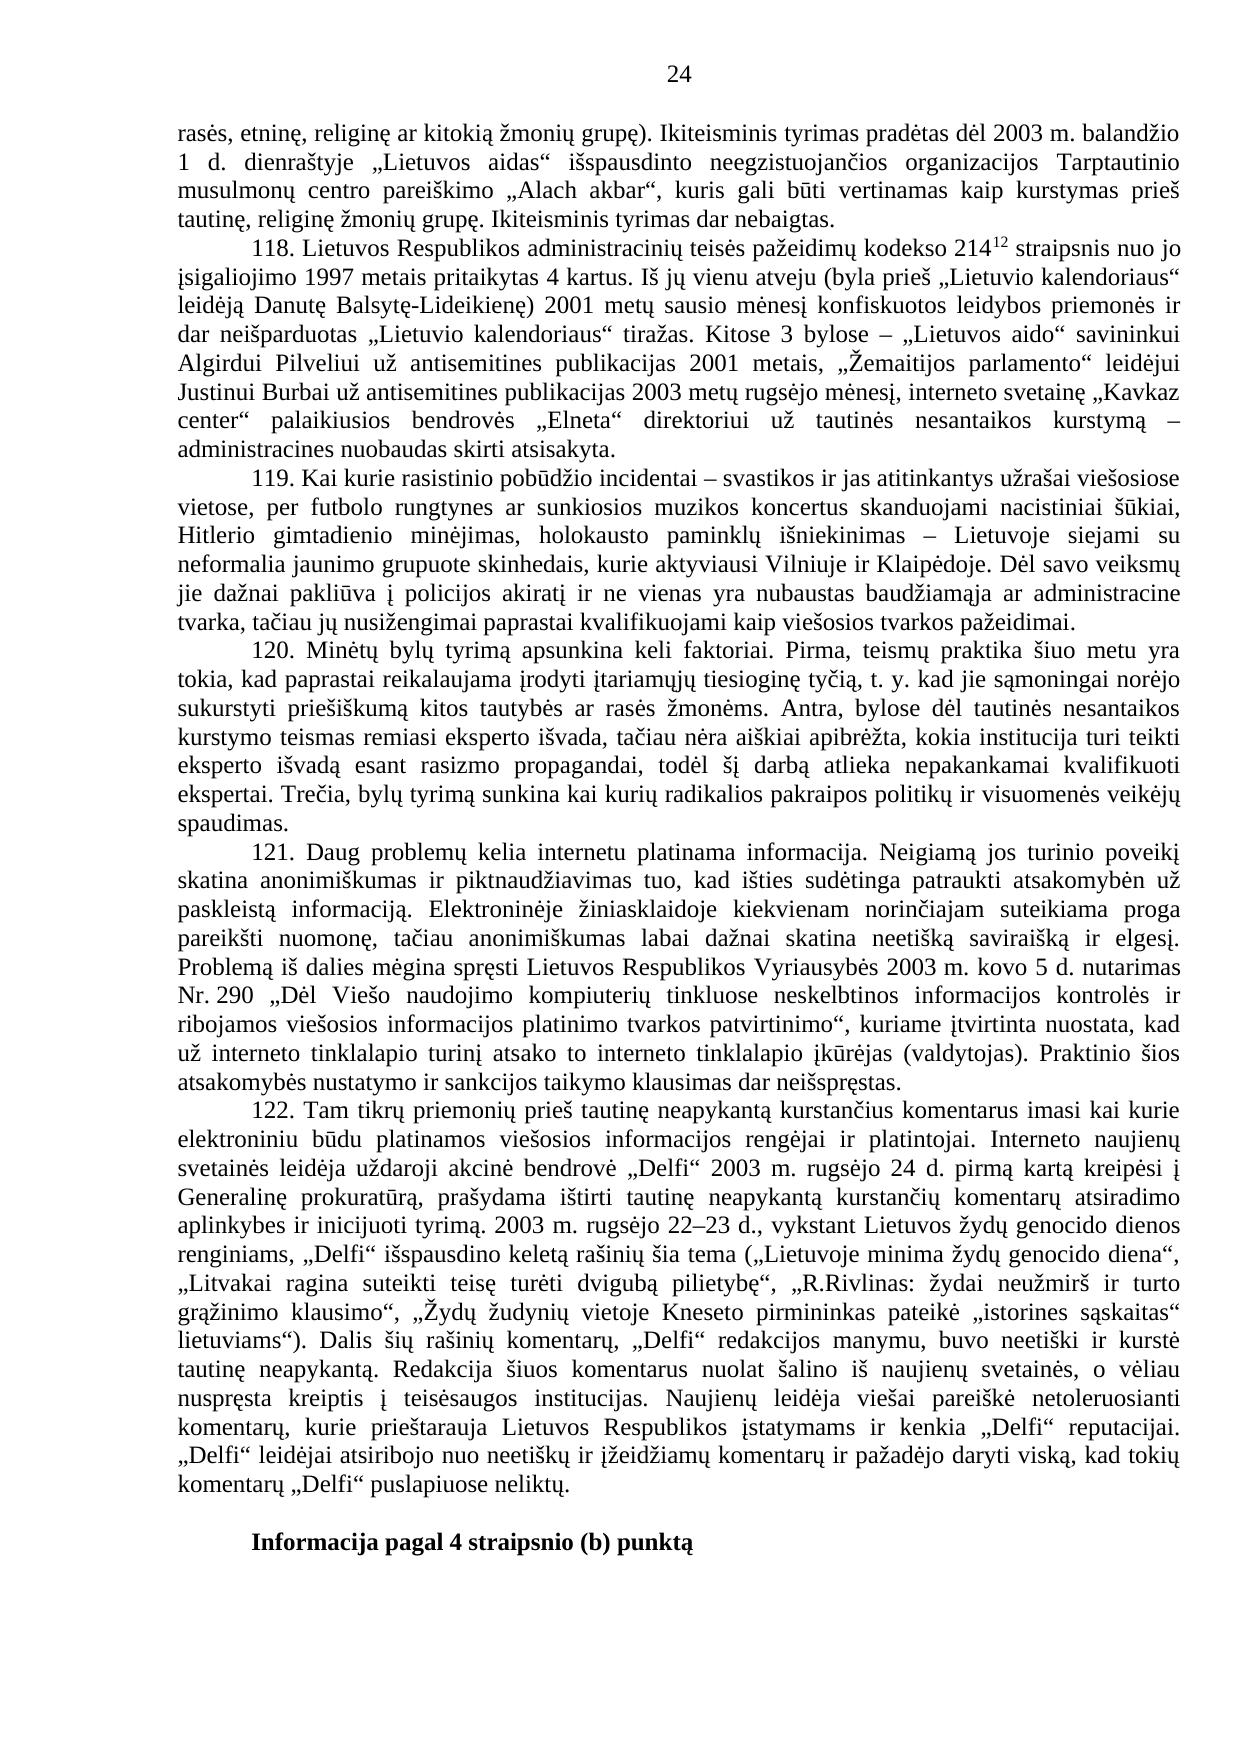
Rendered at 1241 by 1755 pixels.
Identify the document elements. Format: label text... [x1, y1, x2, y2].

text 118. Lietuvos Respublikos administracinių teisės pažeidimų kodekso 21412 straipsnis nuo jo įsigaliojimo 1997 metais pritaikytas 4 kartus. Iš jų vienu atveju (byla prieš „Lietuvio kalendoriaus“ leidėją Danutę Balsytę-Lideikienę) 2001 metų sausio mėnesį konfiskuotos leidybos priemonės ir dar neišparduotas „Lietuvio kalendoriaus“ tiražas. Kitose 3 bylose – „Lietuvos aido“ savininkui Algirdui Pilveliui už antisemitines publikacijas 2001 metais, „Žemaitijos parlamento“ leidėjui Justinui Burbai už antisemitines publikacijas 2003 metų rugsėjo mėnesį, interneto svetainę „Kavkaz center“ palaikiusios bendrovės „Elneta“ direktoriui už tautinės nesantaikos kurstymą – administracines nuobaudas skirti atsisakyta. [177, 233, 1181, 463]
text 120. Minėtų bylų tyrimą apsunkina keli faktoriai. Pirma, teismų praktika šiuo metu yra tokia, kad paprastai reikalaujama įrodyti įtariamųjų tiesioginę tyčią, t. y. kad jie sąmoningai norėjo sukurstyti priešiškumą kitos tautybės ar rasės žmonėms. Antra, bylose dėl tautinės nesantaikos kurstymo teismas remiasi eksperto išvada, tačiau nėra aiškiai apibrėžta, kokia institucija turi teikti eksperto išvadą esant rasizmo propagandai, todėl šį darbą atlieka nepakankamai kvalifikuoti ekspertai. Trečia, bylų tyrimą sunkina kai kurių radikalios pakraipos politikų ir visuomenės veikėjų spaudimas. [177, 636, 1181, 837]
text rasės, etninę, religinę ar kitokią žmonių grupę). Ikiteisminis tyrimas pradėtas dėl 2003 m. balandžio 1 d. dienraštyje „Lietuvos aidas“ išspausdinto neegzistuojančios organizacijos Tarptautinio musulmonų centro pareiškimo „Alach akbar“, kuris gali būti vertinamas kaip kurstymas prieš tautinę, religinę žmonių grupę. Ikiteisminis tyrimas dar nebaigtas. [177, 118, 1181, 233]
text 119. Kai kurie rasistinio pobūdžio incidentai – svastikos ir jas atitinkantys užrašai viešosiose vietose, per futbolo rungtynes ar sunkiosios muzikos koncertus skanduojami nacistiniai šūkiai, Hitlerio gimtadienio minėjimas, holokausto paminklų išniekinimas – Lietuvoje siejami su neformalia jaunimo grupuote skinhedais, kurie aktyviausi Vilniuje ir Klaipėdoje. Dėl savo veiksmų jie dažnai pakliūva į policijos akiratį ir ne vienas yra nubaustas baudžiamąja ar administracine tvarka, tačiau jų nusižengimai paprastai kvalifikuojami kaip viešosios tvarkos pažeidimai. [177, 463, 1181, 636]
text 122. Tam tikrų priemonių prieš tautinę neapykantą kurstančius komentarus imasi kai kurie elektroniniu būdu platinamos viešosios informacijos rengėjai ir platintojai. Interneto naujienų svetainės leidėja uždaroji akcinė bendrovė „Delfi“ 2003 m. rugsėjo 24 d. pirmą kartą kreipėsi į Generalinę prokuratūrą, prašydama ištirti tautinę neapykantą kurstančių komentarų atsiradimo aplinkybes ir inicijuoti tyrimą. 2003 m. rugsėjo 22–23 d., vykstant Lietuvos žydų genocido dienos renginiams, „Delfi“ išspausdino keletą rašinių šia tema („Lietuvoje minima žydų genocido diena“, „Litvakai ragina suteikti teisę turėti dvigubą pilietybę“, „R.Rivlinas: žydai neužmirš ir turto grąžinimo klausimo“, „Žydų žudynių vietoje Kneseto pirmininkas pateikė „istorines sąskaitas“ lietuviams“). Dalis šių rašinių komentarų, „Delfi“ redakcijos manymu, buvo neetiški ir kurstė tautinę neapykantą. Redakcija šiuos komentarus nuolat šalino iš naujienų svetainės, o vėliau nuspręsta kreiptis į teisėsaugos institucijas. Naujienų leidėja viešai pareiškė netoleruosianti komentarų, kurie prieštarauja Lietuvos Respublikos įstatymams ir kenkia „Delfi“ reputacijai. „Delfi“ leidėjai atsiribojo nuo neetiškų ir įžeidžiamų komentarų ir pažadėjo daryti viską, kad tokių komentarų „Delfi“ puslapiuose neliktų. [177, 1096, 1181, 1498]
text 121. Daug problemų kelia internetu platinama informacija. Neigiamą jos turinio poveikį skatina anonimiškumas ir piktnaudžiavimas tuo, kad išties sudėtinga patraukti atsakomybėn už paskleistą informaciją. Elektroninėje žiniasklaidoje kiekvienam norinčiajam suteikiama proga pareikšti nuomonę, tačiau anonimiškumas labai dažnai skatina neetišką saviraišką ir elgesį. Problemą iš dalies mėgina spręsti Lietuvos Respublikos Vyriausybės 2003 m. kovo 5 d. nutarimas Nr. 290 „Dėl Viešo naudojimo kompiuterių tinkluose neskelbtinos informacijos kontrolės ir ribojamos viešosios informacijos platinimo tvarkos patvirtinimo“, kuriame įtvirtinta nuostata, kad už interneto tinklalapio turinį atsako to interneto tinklalapio įkūrėjas (valdytojas). Praktinio šios atsakomybės nustatymo ir sankcijos taikymo klausimas dar neišspręstas. [177, 837, 1181, 1096]
text Informacija pagal 4 straipsnio (b) punktą [177, 1527, 1181, 1556]
